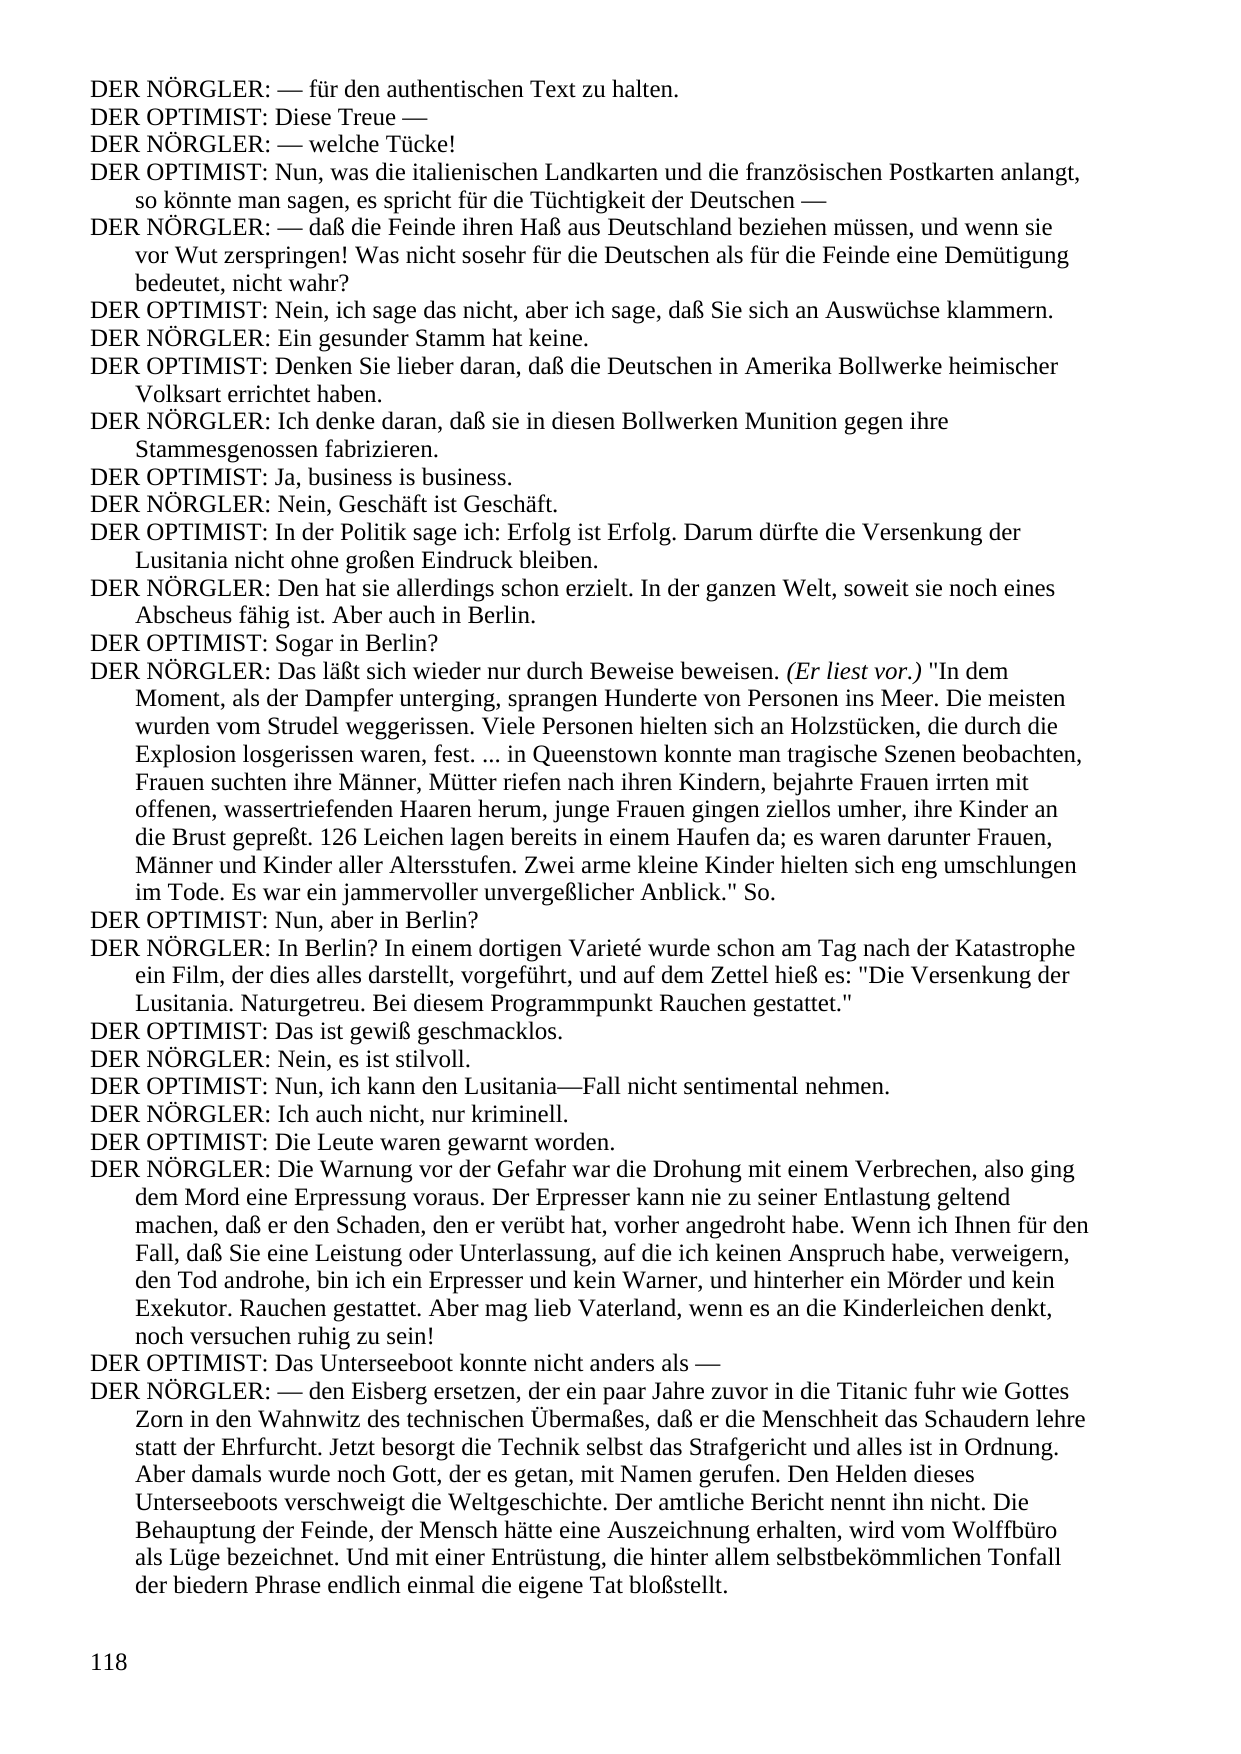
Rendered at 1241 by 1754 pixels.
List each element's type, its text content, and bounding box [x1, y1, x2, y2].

text DER OPTIMIST: In der Politik sage ich: Erfolg ist Erfolg. Darum dürfte die Versenkung der Lusitania nicht ohne großen Eindruck bleiben. [90, 518, 1091, 574]
text DER OPTIMIST: Die Leute waren gewarnt worden. [90, 1128, 1091, 1156]
text DER OPTIMIST: Nun, was die italienischen Landkarten und die französischen Postkarten anlangt, so könnte man sagen, es spricht für die Tüchtigkeit der Deutschen — [90, 158, 1091, 213]
text DER OPTIMIST: Diese Treue — [90, 103, 1091, 130]
text DER OPTIMIST: Das Unterseeboot konnte nicht anders als — [90, 1349, 1091, 1377]
text DER NÖRGLER: — welche Tücke! [90, 130, 1091, 158]
text DER NÖRGLER: Das läßt sich wieder nur durch Beweise beweisen. (Er liest vor.) "In dem Moment, als der Dampfer unterging, sprangen Hunderte von Personen ins Meer. Die meisten wurden vom Strudel weggerissen. Viele Personen hielten sich an Holzstücken, die durch die Explosion losgerissen waren, fest. ... in Queenstown konnte man tragische Szenen beobachten, Frauen suchten ihre Männer, Mütter riefen nach ihren Kindern, bejahrte Frauen irrten mit offenen, wassertriefenden Haaren herum, junge Frauen gingen ziellos umher, ihre Kinder an die Brust gepreßt. 126 Leichen lagen bereits in einem Haufen da; es waren darunter Frauen, Männer und Kinder aller Altersstufen. Zwei arme kleine Kinder hielten sich eng umschlungen im Tode. Es war ein jammervoller unvergeßlicher Anblick." So. [90, 657, 1091, 906]
text DER NÖRGLER: — für den authentischen Text zu halten. [90, 75, 1091, 103]
text DER OPTIMIST: Sogar in Berlin? [90, 629, 1091, 657]
text DER OPTIMIST: Denken Sie lieber daran, daß die Deutschen in Amerika Bollwerke heimischer Volksart errichtet haben. [90, 352, 1091, 407]
text DER NÖRGLER: — daß die Feinde ihren Haß aus Deutschland beziehen müssen, und wenn sie vor Wut zerspringen! Was nicht sosehr für die Deutschen als für die Feinde eine Demütigung bedeutet, nicht wahr? [90, 213, 1091, 297]
text DER NÖRGLER: Ich auch nicht, nur kriminell. [90, 1100, 1091, 1128]
text DER NÖRGLER: Nein, Geschäft ist Geschäft. [90, 491, 1091, 518]
text DER NÖRGLER: — den Eisberg ersetzen, der ein paar Jahre zuvor in die Titanic fuhr wie Gottes Zorn in den Wahnwitz des technischen Übermaßes, daß er die Menschheit das Schaudern lehre statt der Ehrfurcht. Jetzt besorgt die Technik selbst das Strafgericht und alles ist in Ordnung. Aber damals wurde noch Gott, der es getan, mit Namen gerufen. Den Helden dieses Unterseeboots verschweigt die Weltgeschichte. Der amtliche Bericht nennt ihn nicht. Die Behauptung der Feinde, der Mensch hätte eine Auszeichnung erhalten, wird vom Wolffbüro als Lüge bezeichnet. Und mit einer Entrüstung, die hinter allem selbstbekömmlichen Tonfall der biedern Phrase endlich einmal die eigene Tat bloßstellt. [90, 1377, 1091, 1599]
text DER NÖRGLER: Nein, es ist stilvoll. [90, 1045, 1091, 1072]
text DER NÖRGLER: In Berlin? In einem dortigen Varieté wurde schon am Tag nach der Katastrophe ein Film, der dies alles darstellt, vorgeführt, und auf dem Zettel hieß es: "Die Versenkung der Lusitania. Naturgetreu. Bei diesem Programmpunkt Rauchen gestattet." [90, 934, 1091, 1017]
text DER OPTIMIST: Nein, ich sage das nicht, aber ich sage, daß Sie sich an Auswüchse klammern. [90, 297, 1091, 324]
text DER NÖRGLER: Ich denke daran, daß sie in diesen Bollwerken Munition gegen ihre Stammesgenossen fabrizieren. [90, 407, 1091, 463]
text DER OPTIMIST: Ja, business is business. [90, 463, 1091, 491]
text DER NÖRGLER: Ein gesunder Stamm hat keine. [90, 324, 1091, 352]
text DER OPTIMIST: Das ist gewiß geschmacklos. [90, 1017, 1091, 1045]
text DER OPTIMIST: Nun, aber in Berlin? [90, 906, 1091, 934]
text DER OPTIMIST: Nun, ich kann den Lusitania—Fall nicht sentimental nehmen. [90, 1072, 1091, 1100]
text DER NÖRGLER: Die Warnung vor der Gefahr war die Drohung mit einem Verbrechen, also ging dem Mord eine Erpressung voraus. Der Erpresser kann nie zu seiner Entlastung geltend machen, daß er den Schaden, den er verübt hat, vorher angedroht habe. Wenn ich Ihnen für den Fall, daß Sie eine Leistung oder Unterlassung, auf die ich keinen Anspruch habe, verweigern, den Tod androhe, bin ich ein Erpresser und kein Warner, und hinterher ein Mörder und kein Exekutor. Rauchen gestattet. Aber mag lieb Vaterland, wenn es an die Kinderleichen denkt, noch versuchen ruhig zu sein! [90, 1156, 1091, 1349]
text DER NÖRGLER: Den hat sie allerdings schon erzielt. In der ganzen Welt, soweit sie noch eines Abscheus fähig ist. Aber auch in Berlin. [90, 574, 1091, 629]
